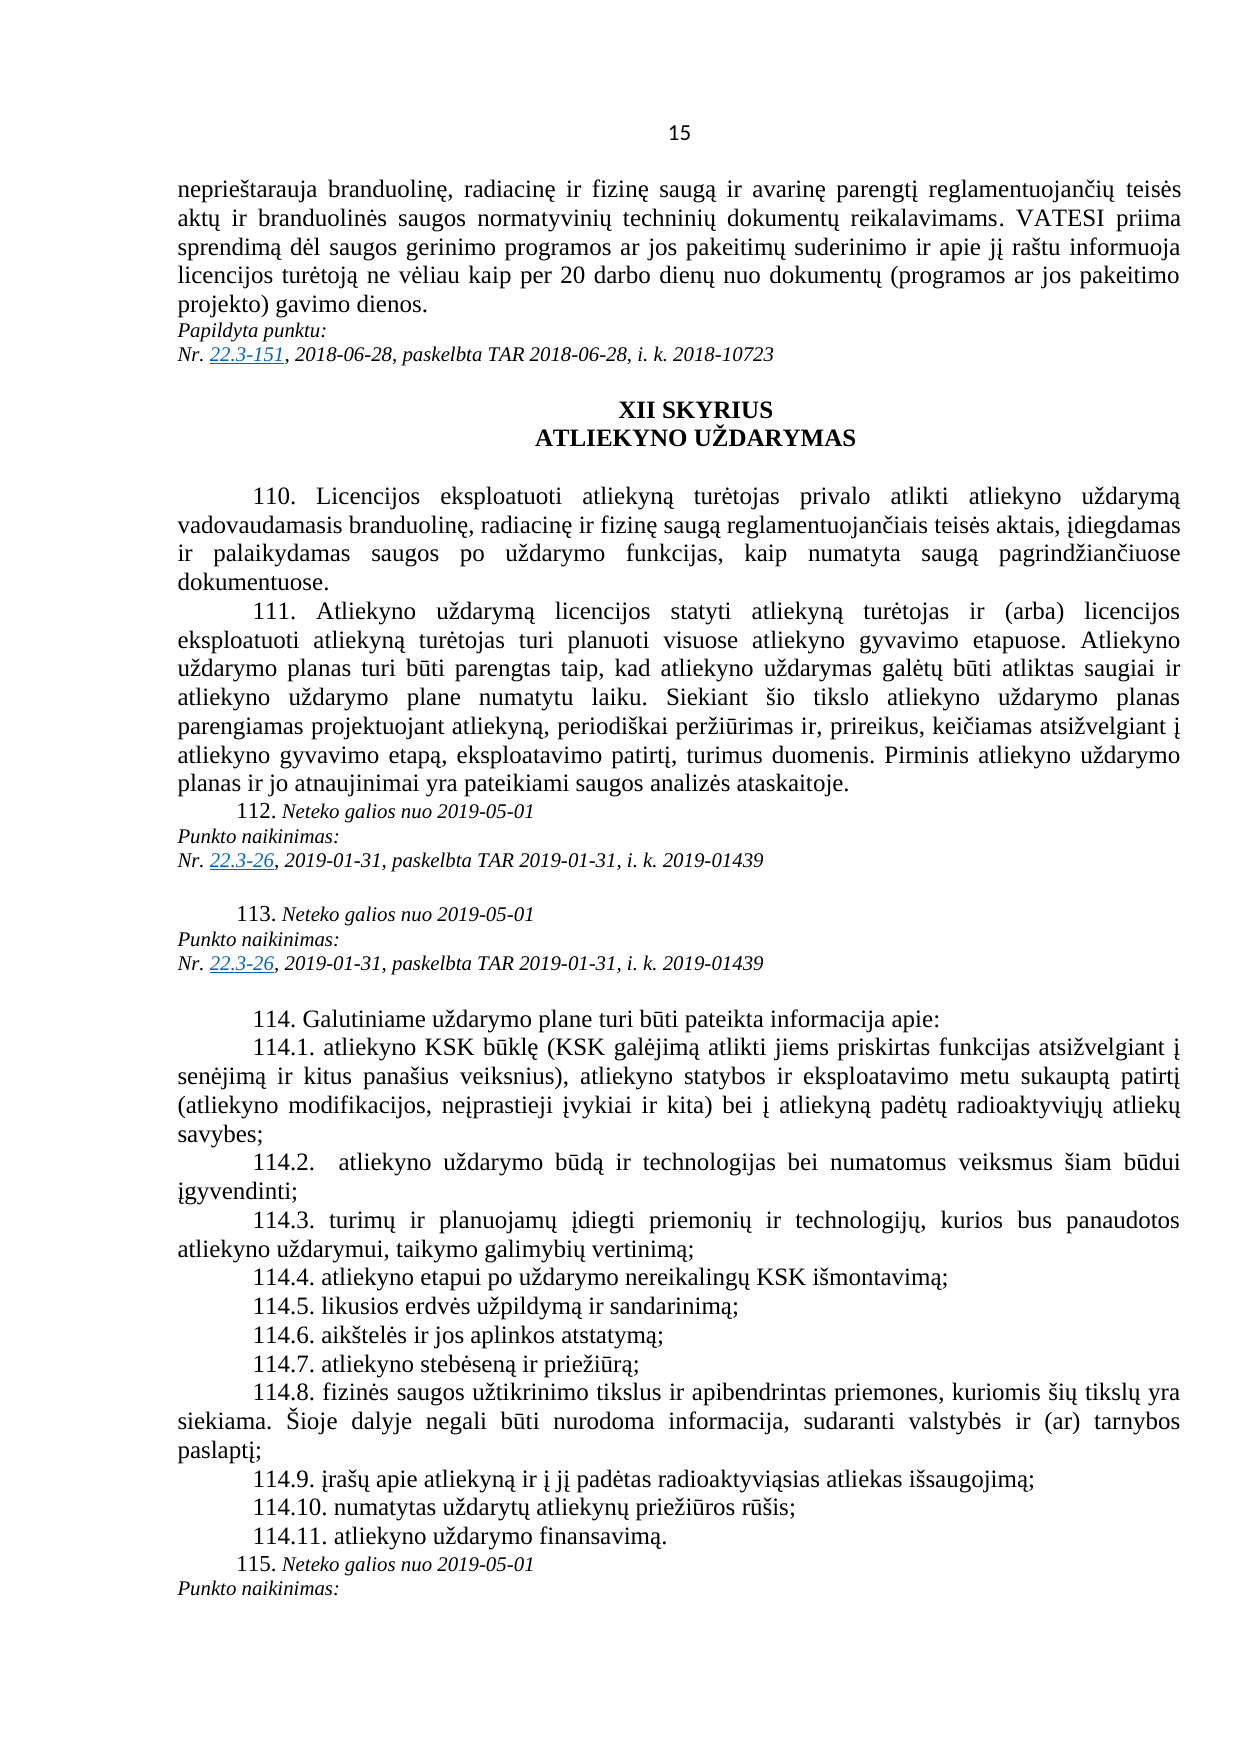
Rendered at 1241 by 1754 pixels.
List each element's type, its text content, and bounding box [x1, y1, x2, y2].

text 112. Neteko galios nuo 2019-05-01 [177, 797, 1181, 824]
text Nr. 22.3-151, 2018-06-28, paskelbta TAR 2018-06-28, i. k. 2018-10723 [177, 342, 1181, 366]
text 114.8. fizinės saugos užtikrinimo tikslus ir apibendrintas priemones, kuriomis šių tikslų yra siekiama. Šioje dalyje negali būti nurodoma informacija, sudaranti valstybės ir (ar) tarnybos paslaptį; [177, 1377, 1181, 1464]
text 114.4. atliekyno etapui po uždarymo nereikalingų KSK išmontavimą; [177, 1262, 1181, 1291]
text 110. Licencijos eksploatuoti atliekyną turėtojas privalo atlikti atliekyno uždarymą vadovaudamasis branduolinę, radiacinę ir fizinę saugą reglamentuojančiais teisės aktais, įdiegdamas ir palaikydamas saugos po uždarymo funkcijas, kaip numatyta saugą pagrindžiančiuose dokumentuose. [177, 481, 1181, 596]
text 114.2. atliekyno uždarymo būdą ir technologijas bei numatomus veiksmus šiam būdui įgyvendinti; [177, 1147, 1181, 1205]
text 114.7. atliekyno stebėseną ir priežiūrą; [177, 1349, 1181, 1377]
text 115. Neteko galios nuo 2019-05-01 [177, 1550, 1181, 1576]
text 114. Galutiniame uždarymo plane turi būti pateikta informacija apie: [177, 1004, 1181, 1032]
text 113. Neteko galios nuo 2019-05-01 [177, 901, 1181, 927]
text 111. Atliekyno uždarymą licencijos statyti atliekyną turėtojas ir (arba) licencijos eksploatuoti atliekyną turėtojas turi planuoti visuose atliekyno gyvavimo etapuose. Atliekyno uždarymo planas turi būti parengtas taip, kad atliekyno uždarymas galėtų būti atliktas saugiai ir atliekyno uždarymo plane numatytu laiku. Siekiant šio tikslo atliekyno uždarymo planas parengiamas projektuojant atliekyną, periodiškai peržiūrimas ir, prireikus, keičiamas atsižvelgiant į atliekyno gyvavimo etapą, eksploatavimo patirtį, turimus duomenis. Pirminis atliekyno uždarymo planas ir jo atnaujinimai yra pateikiami saugos analizės ataskaitoje. [177, 596, 1181, 797]
text 114.9. įrašų apie atliekyną ir į jį padėtas radioaktyviąsias atliekas išsaugojimą; [177, 1464, 1181, 1492]
text Nr. 22.3-26, 2019-01-31, paskelbta TAR 2019-01-31, i. k. 2019-01439 [177, 848, 1181, 872]
text Papildyta punktu: [177, 318, 1181, 342]
text XII SKYRIUs [177, 395, 1181, 423]
text 114.1. atliekyno KSK būklę (KSK galėjimą atlikti jiems priskirtas funkcijas atsižvelgiant į senėjimą ir kitus panašius veiksnius), atliekyno statybos ir eksploatavimo metu sukauptą patirtį (atliekyno modifikacijos, neįprastieji įvykiai ir kita) bei į atliekyną padėtų radioaktyviųjų atliekų savybes; [177, 1032, 1181, 1147]
text 114.11. atliekyno uždarymo finansavimą. [177, 1521, 1181, 1550]
text Punkto naikinimas: [177, 1576, 1181, 1600]
text Punkto naikinimas: [177, 927, 1181, 951]
text 114.3. turimų ir planuojamų įdiegti priemonių ir technologijų, kurios bus panaudotos atliekyno uždarymui, taikymo galimybių vertinimą; [177, 1205, 1181, 1262]
text 114.5. likusios erdvės užpildymą ir sandarinimą; [177, 1291, 1181, 1320]
text 114.6. aikštelės ir jos aplinkos atstatymą; [177, 1320, 1181, 1349]
text 114.10. numatytas uždarytų atliekynų priežiūros rūšis; [177, 1492, 1181, 1521]
text Nr. 22.3-26, 2019-01-31, paskelbta TAR 2019-01-31, i. k. 2019-01439 [177, 951, 1181, 975]
text Punkto naikinimas: [177, 824, 1181, 848]
text neprieštarauja branduolinę, radiacinę ir fizinę saugą ir avarinę parengtį reglamentuojančių teisės aktų ir branduolinės saugos normatyvinių techninių dokumentų reikalavimams. VATESI priima sprendimą dėl saugos gerinimo programos ar jos pakeitimų suderinimo ir apie jį raštu informuoja licencijos turėtoją ne vėliau kaip per 20 darbo dienų nuo dokumentų (programos ar jos pakeitimo projekto) gavimo dienos. [177, 174, 1181, 318]
text Atliekyno uždarymas [177, 423, 1181, 452]
